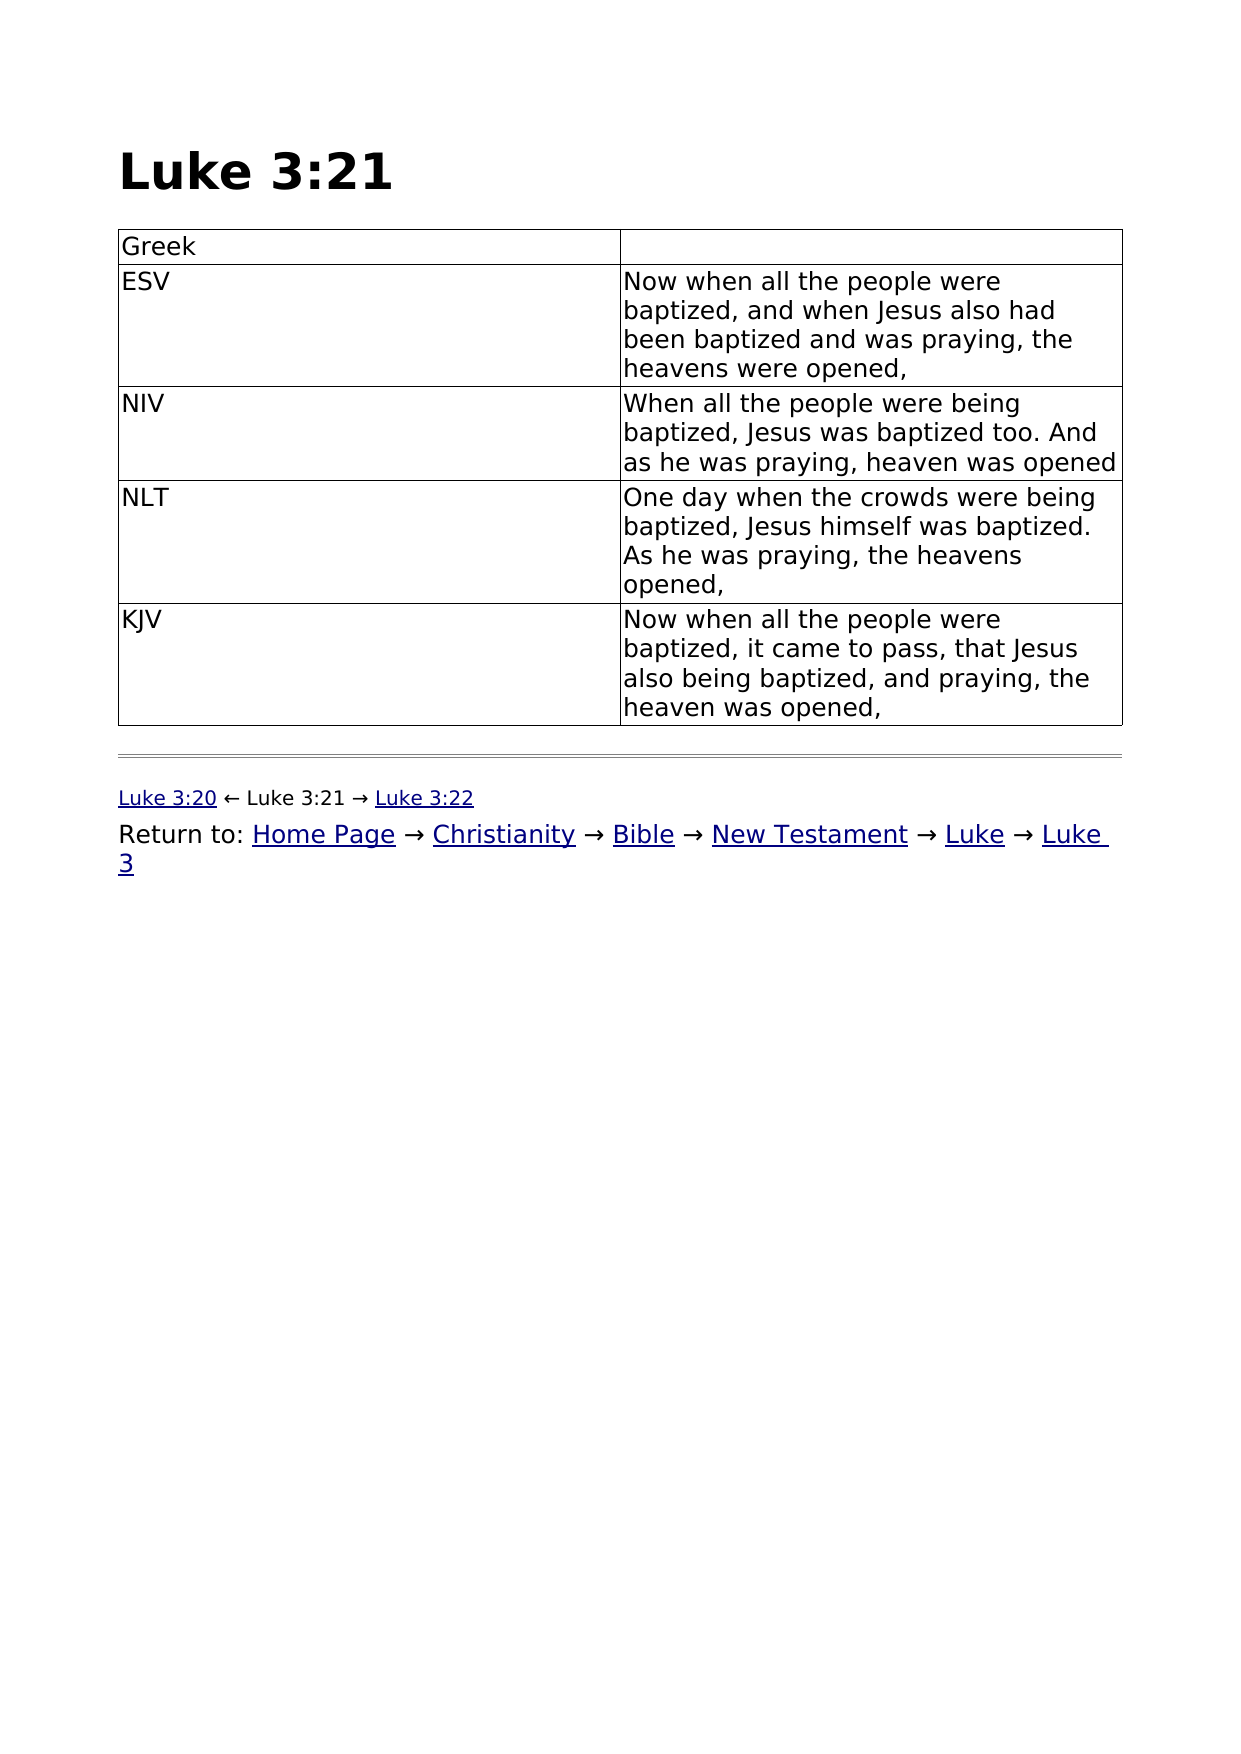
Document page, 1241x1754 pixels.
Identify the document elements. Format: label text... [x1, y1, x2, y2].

text Return to: Home Page → Christianity → Bible → New Testament → Luke → Luke 3 [118, 820, 1122, 879]
table_cell NLT [119, 481, 620, 602]
table_cell ESV [119, 265, 620, 386]
table_cell NIV [119, 387, 620, 480]
table_header [621, 230, 1122, 264]
table_cell KJV [119, 604, 620, 725]
table_cell When all the people were being baptized, Jesus was baptized too. And as he was praying, heaven was opened [621, 387, 1122, 480]
table_cell One day when the crowds were being baptized, Jesus himself was baptized. As he was praying, the heavens opened, [621, 481, 1122, 602]
subtitle Luke 3:21 [118, 143, 1122, 201]
table_header Greek [119, 230, 620, 264]
table_cell Now when all the people were baptized, and when Jesus also had been baptized and was praying, the heavens were opened, [621, 265, 1122, 386]
table_cell Now when all the people were baptized, it came to pass, that Jesus also being baptized, and praying, the heaven was opened, [621, 604, 1122, 725]
text Luke 3:20 ← Luke 3:21 → Luke 3:22 [118, 786, 1122, 820]
